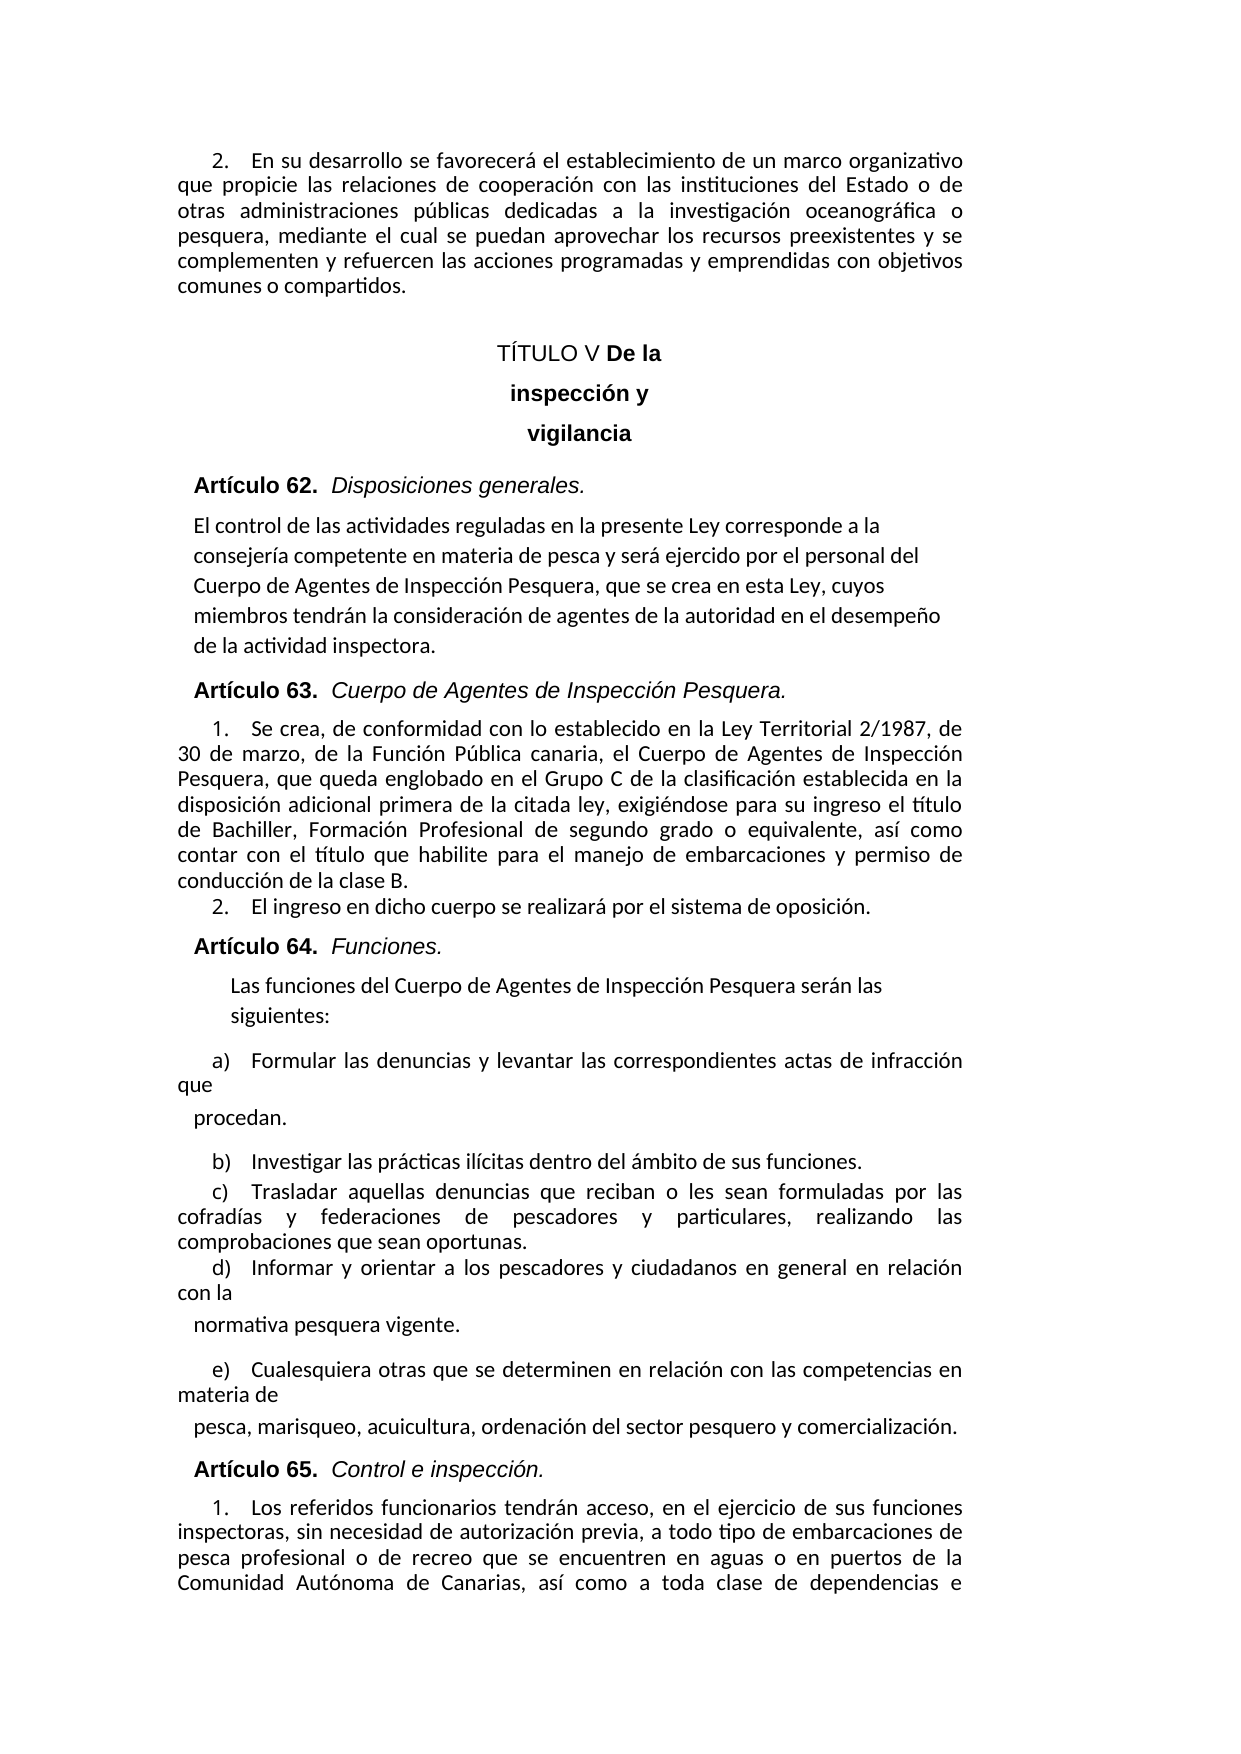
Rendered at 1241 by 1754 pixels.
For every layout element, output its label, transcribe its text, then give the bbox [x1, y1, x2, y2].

list Se crea, de conformidad con lo establecido en la Ley Territorial 2/1987, de 30 de marzo, de la Función Pública canaria, el Cuerpo de Agentes de Inspección Pesquera, que queda englobado en el Grupo C de la clasificación establecida en la disposición adicional primera de la citada ley, exigiéndose para su ingreso el título de Bachiller, Formación Profesional de segundo grado o equivalente, así como contar con el título que habilite para el manejo de embarcaciones y permiso de conducción de la clase B. [177, 716, 964, 894]
text Artículo 62. Disposiciones generales. [193, 472, 964, 499]
text El control de las actividades reguladas en la presente Ley corresponde a la consejería competente en materia de pesca y será ejercido por el personal del Cuerpo de Agentes de Inspección Pesquera, que se crea en esta Ley, cuyos miembros tendrán la consideración de agentes de la autoridad en el desempeño de la actividad inspectora. [193, 511, 964, 659]
list Cualesquiera otras que se determinen en relación con las competencias en materia de [177, 1357, 964, 1408]
list Los referidos funcionarios tendrán acceso, en el ejercicio de sus funciones inspectoras, sin necesidad de autorización previa, a todo tipo de embarcaciones de pesca profesional o de recreo que se encuentren en aguas o en puertos de la Comunidad Autónoma de Canarias, así como a toda clase de dependencias e [177, 1494, 964, 1596]
text Artículo 63. Cuerpo de Agentes de Inspección Pesquera. [193, 677, 964, 704]
list El ingreso en dicho cuerpo se realizará por el sistema de oposición. [177, 894, 964, 919]
text pesca, marisqueo, acuicultura, ordenación del sector pesquero y comercialización. [193, 1412, 964, 1440]
text Artículo 64. Funciones. [193, 933, 1016, 959]
list Informar y orientar a los pescadores y ciudadanos en general en relación con la [177, 1255, 964, 1306]
list En su desarrollo se favorecerá el establecimiento de un marco organizativo que propicie las relaciones de cooperación con las instituciones del Estado o de otras administraciones públicas dedicadas a la investigación oceanográfica o pesquera, mediante el cual se puedan aprovechar los recursos preexistentes y se complementen y refuercen las acciones programadas y emprendidas con objetivos comunes o compartidos. [177, 148, 964, 300]
list Formular las denuncias y levantar las correspondientes actas de infracción que [177, 1048, 964, 1098]
text Las funciones del Cuerpo de Agentes de Inspección Pesquera serán las siguientes: [230, 971, 964, 1029]
list Trasladar aquellas denuncias que reciban o les sean formuladas por las cofradías y federaciones de pescadores y particulares, realizando las comprobaciones que sean oportunas. [177, 1179, 964, 1255]
text procedan. [193, 1103, 964, 1131]
text Artículo 65. Control e inspección. [193, 1456, 964, 1482]
list Investigar las prácticas ilícitas dentro del ámbito de sus funciones. [177, 1149, 964, 1175]
text normativa pesquera vigente. [193, 1310, 964, 1338]
text TÍTULO V De la inspección y vigilancia [485, 340, 673, 447]
